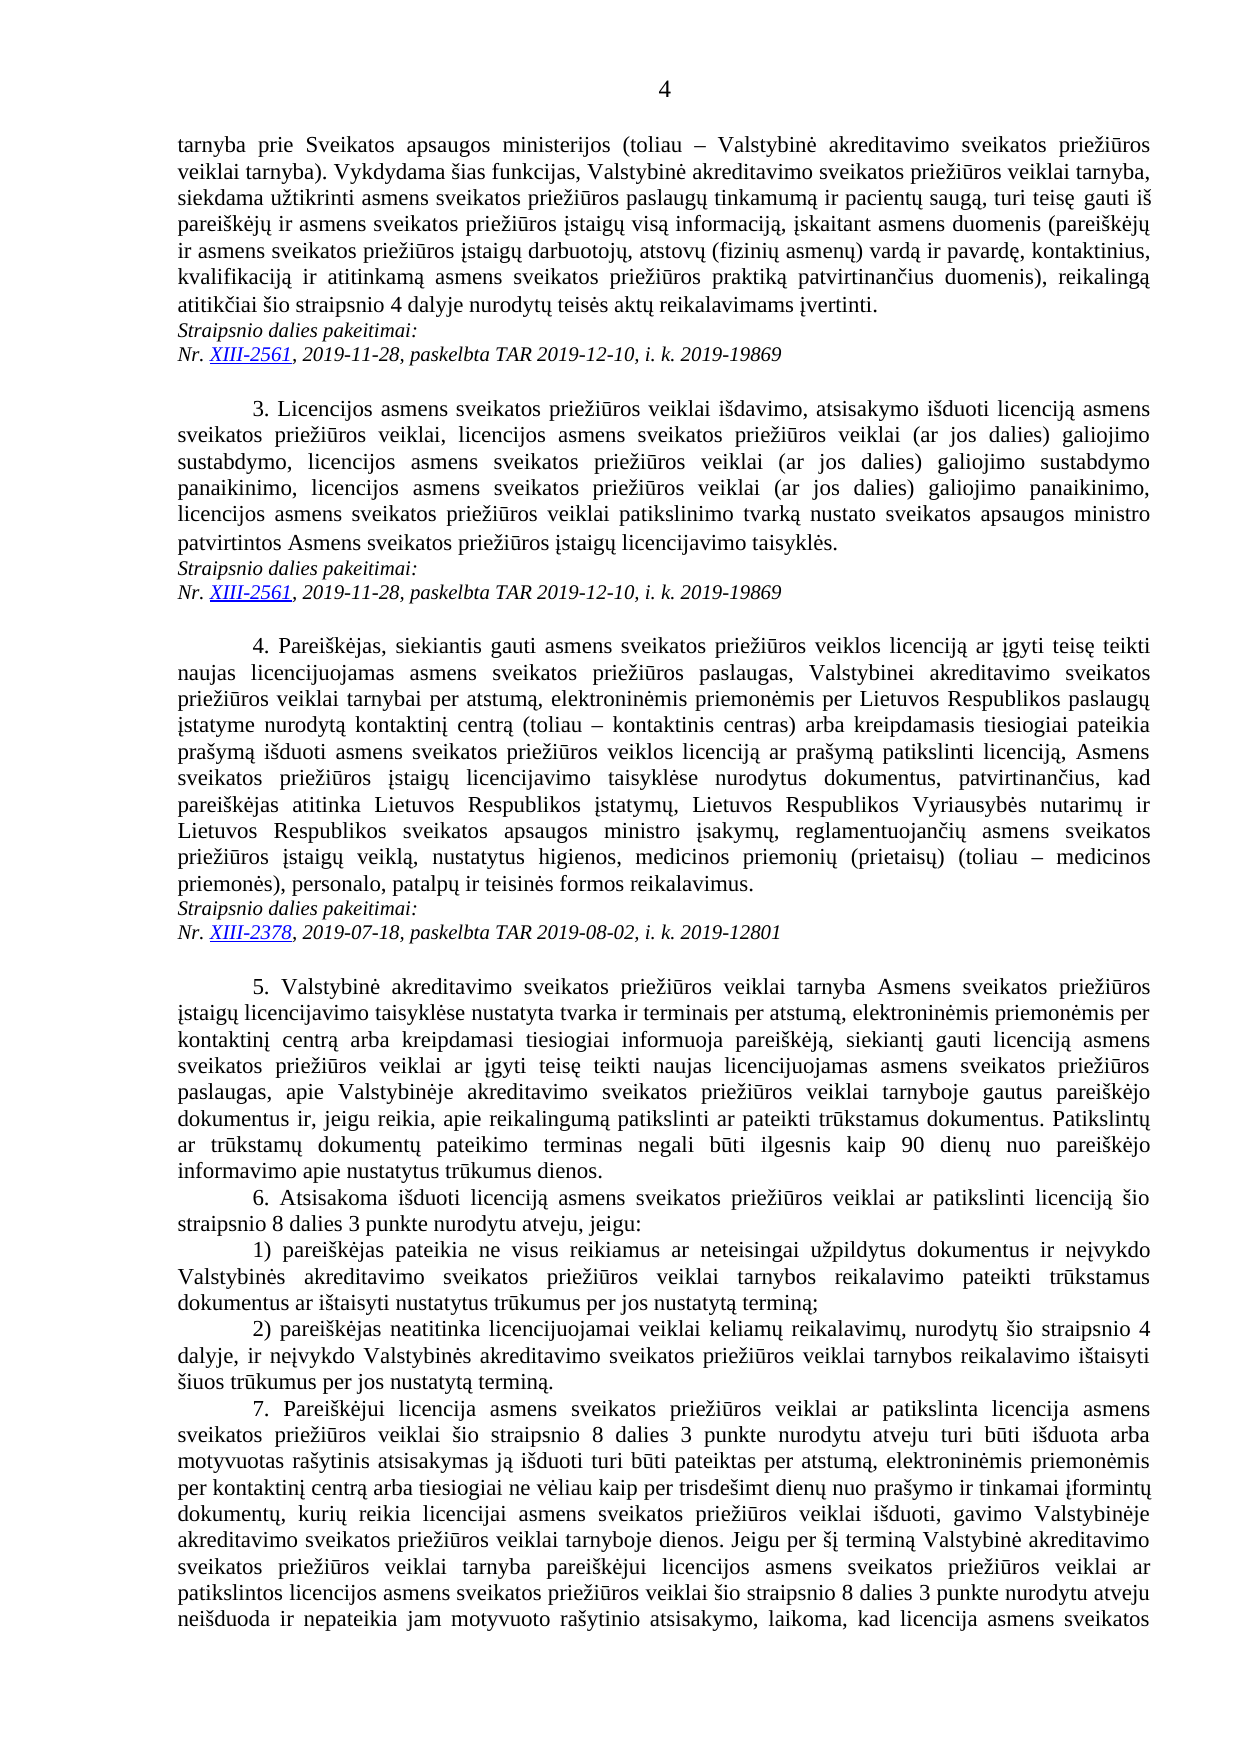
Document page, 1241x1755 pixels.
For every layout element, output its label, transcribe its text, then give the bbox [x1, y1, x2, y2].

text 5. Valstybinė akreditavimo sveikatos priežiūros veiklai tarnyba Asmens sveikatos priežiūros įstaigų licencijavimo taisyklėse nustatyta tvarka ir terminais per atstumą, elektroninėmis priemonėmis per kontaktinį centrą arba kreipdamasi tiesiogiai informuoja pareiškėją, siekiantį gauti licenciją asmens sveikatos priežiūros veiklai ar įgyti teisę teikti naujas licencijuojamas asmens sveikatos priežiūros paslaugas, apie Valstybinėje akreditavimo sveikatos priežiūros veiklai tarnyboje gautus pareiškėjo dokumentus ir, jeigu reikia, apie reikalingumą patikslinti ar pateikti trūkstamus dokumentus. Patikslintų ar trūkstamų dokumentų pateikimo terminas negali būti ilgesnis kaip 90 dienų nuo pareiškėjo informavimo apie nustatytus trūkumus dienos. [177, 973, 1152, 1184]
text tarnyba prie Sveikatos apsaugos ministerijos (toliau – Valstybinė akreditavimo sveikatos priežiūros veiklai tarnyba). Vykdydama šias funkcijas, Valstybinė akreditavimo sveikatos priežiūros veiklai tarnyba, siekdama užtikrinti asmens sveikatos priežiūros paslaugų tinkamumą ir pacientų saugą, turi teisę gauti iš pareiškėjų ir asmens sveikatos priežiūros įstaigų visą informaciją, įskaitant asmens duomenis (pareiškėjų ir asmens sveikatos priežiūros įstaigų darbuotojų, atstovų (fizinių asmenų) vardą ir pavardę, kontaktinius, kvalifikaciją ir atitinkamą asmens sveikatos priežiūros praktiką patvirtinančius duomenis), reikalingą atitikčiai šio straipsnio 4 dalyje nurodytų teisės aktų reikalavimams įvertinti. [177, 131, 1152, 318]
text 3. Licencijos asmens sveikatos priežiūros veiklai išdavimo, atsisakymo išduoti licenciją asmens sveikatos priežiūros veiklai, licencijos asmens sveikatos priežiūros veiklai (ar jos dalies) galiojimo sustabdymo, licencijos asmens sveikatos priežiūros veiklai (ar jos dalies) galiojimo sustabdymo panaikinimo, licencijos asmens sveikatos priežiūros veiklai (ar jos dalies) galiojimo panaikinimo, licencijos asmens sveikatos priežiūros veiklai patikslinimo tvarką nustato sveikatos apsaugos ministro patvirtintos Asmens sveikatos priežiūros įstaigų licencijavimo taisyklės. [177, 395, 1152, 556]
text 4. Pareiškėjas, siekiantis gauti asmens sveikatos priežiūros veiklos licenciją ar įgyti teisę teikti naujas licencijuojamas asmens sveikatos priežiūros paslaugas, Valstybinei akreditavimo sveikatos priežiūros veiklai tarnybai per atstumą, elektroninėmis priemonėmis per Lietuvos Respublikos paslaugų įstatyme nurodytą kontaktinį centrą (toliau – kontaktinis centras) arba kreipdamasis tiesiogiai pateikia prašymą išduoti asmens sveikatos priežiūros veiklos licenciją ar prašymą patikslinti licenciją, Asmens sveikatos priežiūros įstaigų licencijavimo taisyklėse nurodytus dokumentus, patvirtinančius, kad pareiškėjas atitinka Lietuvos Respublikos įstatymų, Lietuvos Respublikos Vyriausybės nutarimų ir Lietuvos Respublikos sveikatos apsaugos ministro įsakymų, reglamentuojančių asmens sveikatos priežiūros įstaigų veiklą, nustatytus higienos, medicinos priemonių (prietaisų) (toliau – medicinos priemonės), personalo, patalpų ir teisinės formos reikalavimus. [177, 632, 1152, 896]
text 2) pareiškėjas neatitinka licencijuojamai veiklai keliamų reikalavimų, nurodytų šio straipsnio 4 dalyje, ir neįvykdo Valstybinės akreditavimo sveikatos priežiūros veiklai tarnybos reikalavimo ištaisyti šiuos trūkumus per jos nustatytą terminą. [177, 1316, 1152, 1394]
text Nr. XIII-2561, 2019-11-28, paskelbta TAR 2019-12-10, i. k. 2019-19869 [177, 342, 1152, 366]
text 7. Pareiškėjui licencija asmens sveikatos priežiūros veiklai ar patikslinta licencija asmens sveikatos priežiūros veiklai šio straipsnio 8 dalies 3 punkte nurodytu atveju turi būti išduota arba motyvuotas rašytinis atsisakymas ją išduoti turi būti pateiktas per atstumą, elektroninėmis priemonėmis per kontaktinį centrą arba tiesiogiai ne vėliau kaip per trisdešimt dienų nuo prašymo ir tinkamai įformintų dokumentų, kurių reikia licencijai asmens sveikatos priežiūros veiklai išduoti, gavimo Valstybinėje akreditavimo sveikatos priežiūros veiklai tarnyboje dienos. Jeigu per šį terminą Valstybinė akreditavimo sveikatos priežiūros veiklai tarnyba pareiškėjui licencijos asmens sveikatos priežiūros veiklai ar patikslintos licencijos asmens sveikatos priežiūros veiklai šio straipsnio 8 dalies 3 punkte nurodytu atveju neišduoda ir nepateikia jam motyvuoto rašytinio atsisakymo, laikoma, kad licencija asmens sveikatos [177, 1394, 1152, 1632]
text Straipsnio dalies pakeitimai: [177, 896, 1152, 920]
text Straipsnio dalies pakeitimai: [177, 318, 1152, 342]
text Nr. XIII-2378, 2019-07-18, paskelbta TAR 2019-08-02, i. k. 2019-12801 [177, 920, 1152, 944]
text 6. Atsisakoma išduoti licenciją asmens sveikatos priežiūros veiklai ar patikslinti licenciją šio straipsnio 8 dalies 3 punkte nurodytu atveju, jeigu: [177, 1184, 1152, 1236]
text Nr. XIII-2561, 2019-11-28, paskelbta TAR 2019-12-10, i. k. 2019-19869 [177, 580, 1152, 604]
text 1) pareiškėjas pateikia ne visus reikiamus ar neteisingai užpildytus dokumentus ir neįvykdo Valstybinės akreditavimo sveikatos priežiūros veiklai tarnybos reikalavimo pateikti trūkstamus dokumentus ar ištaisyti nustatytus trūkumus per jos nustatytą terminą; [177, 1236, 1152, 1316]
text Straipsnio dalies pakeitimai: [177, 556, 1152, 580]
